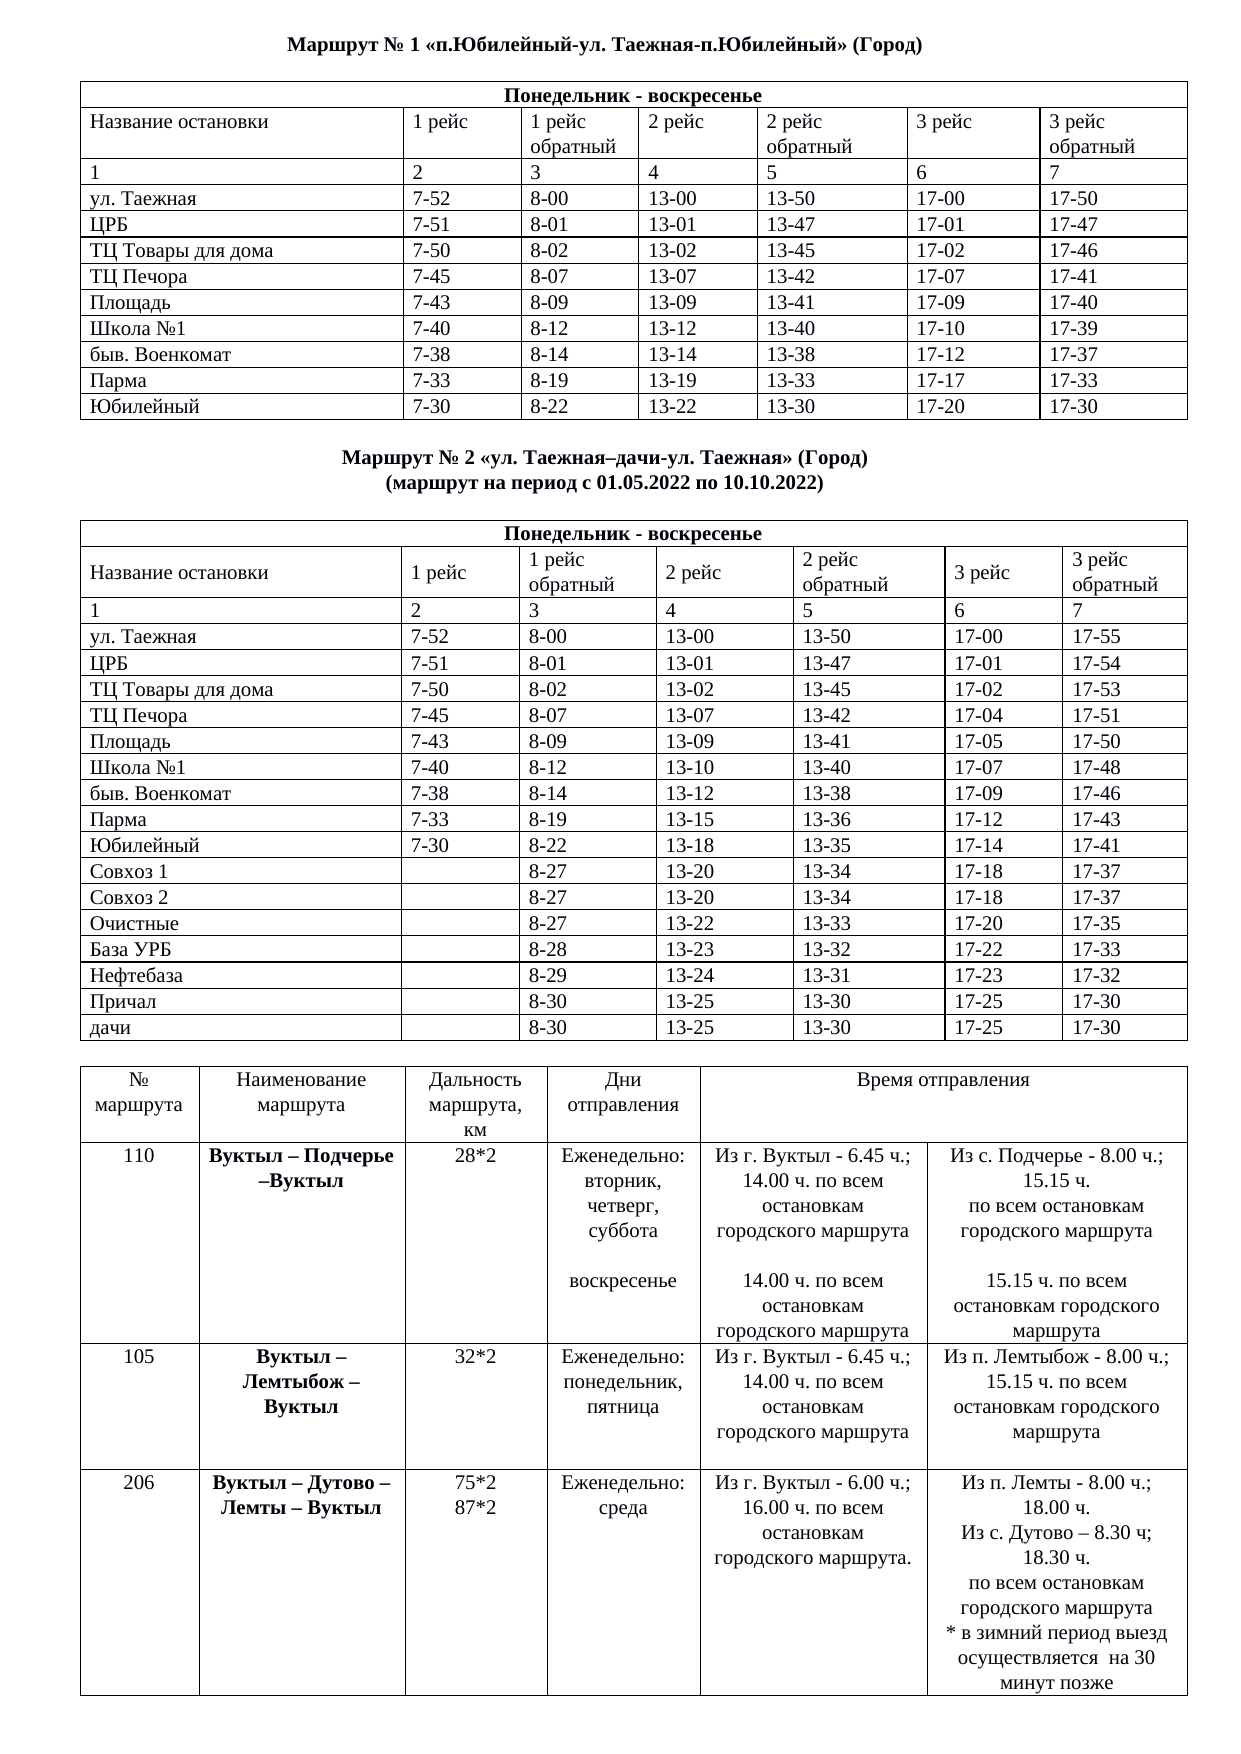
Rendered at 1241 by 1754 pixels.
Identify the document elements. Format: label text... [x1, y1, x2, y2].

table_cell 17-32 [1063, 963, 1187, 987]
table_cell 7-45 [404, 264, 521, 288]
table_cell [402, 884, 519, 909]
table_header Дни отправления [548, 1067, 700, 1142]
table_cell 8-07 [522, 264, 638, 288]
table_cell 7 [1063, 598, 1187, 623]
table_cell 13-38 [758, 342, 907, 367]
table_cell 8-14 [522, 342, 638, 367]
table_cell 17-30 [1063, 989, 1187, 1013]
table_cell 7-38 [404, 342, 521, 367]
table_cell 13-30 [794, 989, 944, 1013]
table_cell Нефтебаза [81, 963, 401, 987]
table_cell 17-54 [1063, 650, 1187, 675]
table_cell 1 рейс [404, 108, 521, 158]
table_cell Школа №1 [81, 316, 403, 341]
table_cell 13-19 [639, 368, 757, 393]
table_cell 17-09 [908, 290, 1039, 314]
table_cell Вуктыл – Дутово – Лемты – Вуктыл [200, 1470, 405, 1695]
table_cell 17-30 [1063, 1015, 1187, 1039]
table_cell 1 рейс [402, 547, 519, 597]
table_cell 28*2 [406, 1143, 547, 1343]
table_cell 13-10 [657, 754, 793, 779]
table_cell 17-37 [1063, 884, 1187, 909]
table_cell [402, 963, 519, 987]
table_cell 13-01 [639, 211, 757, 236]
table_cell ТЦ Товары для дома [81, 238, 403, 262]
table_cell [402, 1015, 519, 1039]
table_cell 17-37 [1063, 858, 1187, 883]
table_cell 8-28 [520, 936, 656, 961]
table_cell 13-18 [657, 832, 793, 857]
table_cell 13-00 [639, 185, 757, 210]
text (маршрут на период с 01.05.2022 по 10.10.2022) [86, 470, 1123, 495]
table_cell 17-41 [1063, 832, 1187, 857]
table_cell 17-33 [1063, 936, 1187, 961]
table_cell 3 рейс [908, 108, 1039, 158]
table_cell Еженедельно: понедельник, пятница [548, 1344, 700, 1469]
table_cell 13-35 [794, 832, 944, 857]
table_cell 8-22 [520, 832, 656, 857]
table_cell ТЦ Печора [81, 264, 403, 288]
table_cell 3 [522, 159, 638, 184]
table_cell 8-00 [522, 185, 638, 210]
table_cell 1 рейс обратный [520, 547, 656, 597]
table_cell Из п. Лемтыбож - 8.00 ч.; 15.15 ч. по всем остановкам городского маршрута [928, 1344, 1187, 1469]
table_cell 2 рейс обратный [794, 547, 944, 597]
table_cell 7-50 [404, 238, 521, 262]
table_cell 8-27 [520, 858, 656, 883]
table_cell Из г. Вуктыл - 6.00 ч.; 16.00 ч. по всем остановкам городского маршрута. [701, 1470, 927, 1695]
table_cell 6 [946, 598, 1062, 623]
table_cell 17-43 [1063, 806, 1187, 831]
table_cell 7-52 [402, 624, 519, 649]
table_cell Парма [81, 368, 403, 393]
table_cell 4 [657, 598, 793, 623]
table_cell 75*2 87*2 [406, 1470, 547, 1695]
table_cell 1 [81, 159, 403, 184]
table_cell 17-10 [908, 316, 1039, 341]
table_cell 17-50 [1041, 185, 1187, 210]
table_header № маршрута [81, 1067, 199, 1142]
table_cell 13-34 [794, 884, 944, 909]
table_header Понедельник - воскресенье [81, 82, 1187, 107]
table_cell 17-48 [1063, 754, 1187, 779]
table_cell 13-22 [639, 394, 757, 419]
table_cell 17-20 [946, 910, 1062, 935]
table_cell Вуктыл – Подчерье –Вуктыл [200, 1143, 405, 1343]
table_cell 17-40 [1041, 290, 1187, 314]
table_cell Парма [81, 806, 401, 831]
table_cell 13-40 [758, 316, 907, 341]
table_cell 17-53 [1063, 676, 1187, 701]
table_cell 13-40 [794, 754, 944, 779]
table_cell 32*2 [406, 1344, 547, 1469]
table_cell 8-00 [520, 624, 656, 649]
table_cell 8-27 [520, 910, 656, 935]
table_cell быв. Военкомат [81, 780, 401, 805]
table_cell 17-02 [946, 676, 1062, 701]
table_header Наименование маршрута [200, 1067, 405, 1142]
table_cell 8-12 [520, 754, 656, 779]
table_cell 13-47 [758, 211, 907, 236]
table_cell [402, 936, 519, 961]
table_cell 17-07 [908, 264, 1039, 288]
table_cell 7-43 [404, 290, 521, 314]
table_cell 4 [639, 159, 757, 184]
table_cell 13-33 [758, 368, 907, 393]
table_cell 13-50 [794, 624, 944, 649]
table_cell 17-22 [946, 936, 1062, 961]
table_cell 13-02 [639, 238, 757, 262]
table_cell 17-20 [908, 394, 1039, 419]
table_cell 8-30 [520, 989, 656, 1013]
table_cell Совхоз 1 [81, 858, 401, 883]
table_cell 13-20 [657, 858, 793, 883]
table_cell Название остановки [81, 547, 401, 597]
table_cell 2 рейс [657, 547, 793, 597]
text Маршрут № 2 «ул. Таежная–дачи-ул. Таежная» (Город) [86, 445, 1123, 470]
table_cell 13-45 [794, 676, 944, 701]
table_cell 8-02 [522, 238, 638, 262]
table_cell 17-12 [908, 342, 1039, 367]
table_cell 17-14 [946, 832, 1062, 857]
table_cell 5 [794, 598, 944, 623]
table_cell 3 рейс [946, 547, 1062, 597]
table_cell 8-09 [520, 728, 656, 753]
table_cell 17-51 [1063, 702, 1187, 727]
table_cell 7-30 [402, 832, 519, 857]
table_cell 8-22 [522, 394, 638, 419]
table_cell 17-17 [908, 368, 1039, 393]
table_cell 17-55 [1063, 624, 1187, 649]
table_cell 7-51 [404, 211, 521, 236]
table_cell Причал [81, 989, 401, 1013]
table_cell 17-41 [1041, 264, 1187, 288]
table_cell 13-50 [758, 185, 907, 210]
table_cell Школа №1 [81, 754, 401, 779]
table_cell Из г. Вуктыл - 6.45 ч.; 14.00 ч. по всем остановкам городского маршрута 14.00 ч. по всем остановкам городского маршрута [701, 1143, 927, 1343]
table_cell 13-32 [794, 936, 944, 961]
table_cell 13-25 [657, 1015, 793, 1039]
table_cell 13-00 [657, 624, 793, 649]
table_cell 17-33 [1041, 368, 1187, 393]
table_cell 17-46 [1041, 238, 1187, 262]
table_cell 8-01 [522, 211, 638, 236]
table_cell 7-50 [402, 676, 519, 701]
table_cell Название остановки [81, 108, 403, 158]
table_cell Из с. Подчерье - 8.00 ч.; 15.15 ч. по всем остановкам городского маршрута 15.15 ч. по всем остановкам городского маршрута [928, 1143, 1187, 1343]
table_cell 13-41 [758, 290, 907, 314]
table_cell 3 рейс обратный [1063, 547, 1187, 597]
table_cell быв. Военкомат [81, 342, 403, 367]
table_cell Площадь [81, 290, 403, 314]
table_cell 13-45 [758, 238, 907, 262]
table_cell 13-09 [639, 290, 757, 314]
table_cell 13-24 [657, 963, 793, 987]
table_cell 17-47 [1041, 211, 1187, 236]
table_cell 105 [81, 1344, 199, 1469]
text Маршрут № 1 «п.Юбилейный-ул. Таежная-п.Юбилейный» (Город) [86, 31, 1123, 56]
table_cell 7-40 [402, 754, 519, 779]
table_cell 2 рейс обратный [758, 108, 907, 158]
table_cell 17-12 [946, 806, 1062, 831]
table_cell 3 рейс обратный [1041, 108, 1187, 158]
table_cell 7-45 [402, 702, 519, 727]
table_cell 7-40 [404, 316, 521, 341]
table_cell 7-33 [404, 368, 521, 393]
table_cell 8-07 [520, 702, 656, 727]
table_cell ТЦ Печора [81, 702, 401, 727]
table_cell 17-25 [946, 1015, 1062, 1039]
table_cell 17-37 [1041, 342, 1187, 367]
table_cell 8-01 [520, 650, 656, 675]
table_cell 206 [81, 1470, 199, 1695]
table_cell 13-36 [794, 806, 944, 831]
table_cell 2 рейс [639, 108, 757, 158]
table_cell 7-33 [402, 806, 519, 831]
table_cell 7-51 [402, 650, 519, 675]
table_cell 13-42 [758, 264, 907, 288]
table_cell дачи [81, 1015, 401, 1039]
table_cell 13-22 [657, 910, 793, 935]
table_cell Из г. Вуктыл - 6.45 ч.; 14.00 ч. по всем остановкам городского маршрута [701, 1344, 927, 1469]
table_cell 1 [81, 598, 401, 623]
table_cell 17-07 [946, 754, 1062, 779]
table_cell ул. Таежная [81, 185, 403, 210]
table_cell 3 [520, 598, 656, 623]
table_cell 13-20 [657, 884, 793, 909]
table_cell 13-33 [794, 910, 944, 935]
table_cell Совхоз 2 [81, 884, 401, 909]
table_cell 7-38 [402, 780, 519, 805]
table_cell 13-30 [794, 1015, 944, 1039]
table_cell 8-02 [520, 676, 656, 701]
table_cell Юбилейный [81, 394, 403, 419]
table_cell 17-09 [946, 780, 1062, 805]
table_cell 13-14 [639, 342, 757, 367]
table_cell ЦРБ [81, 211, 403, 236]
table_cell 17-18 [946, 858, 1062, 883]
table_cell 13-41 [794, 728, 944, 753]
table_cell База УРБ [81, 936, 401, 961]
table_cell 17-02 [908, 238, 1039, 262]
table_cell 17-01 [908, 211, 1039, 236]
table_cell 8-30 [520, 1015, 656, 1039]
table_cell 2 [404, 159, 521, 184]
table_cell 13-23 [657, 936, 793, 961]
table_cell Юбилейный [81, 832, 401, 857]
table_cell Площадь [81, 728, 401, 753]
table_cell ТЦ Товары для дома [81, 676, 401, 701]
table_cell 13-02 [657, 676, 793, 701]
table_cell [402, 910, 519, 935]
table_cell 110 [81, 1143, 199, 1343]
table_cell 17-46 [1063, 780, 1187, 805]
table_cell 1 рейс обратный [522, 108, 638, 158]
table_cell 5 [758, 159, 907, 184]
table_cell 17-25 [946, 989, 1062, 1013]
table_cell 8-19 [520, 806, 656, 831]
table_cell 13-09 [657, 728, 793, 753]
table_cell 13-34 [794, 858, 944, 883]
table_header Дальность маршрута, км [406, 1067, 547, 1142]
table_cell Из п. Лемты - 8.00 ч.; 18.00 ч. Из с. Дутово – 8.30 ч; 18.30 ч. по всем остановкам городского маршрута * в зимний период выезд осуществляется на 30 минут позже [928, 1470, 1187, 1695]
table_cell [402, 858, 519, 883]
table_cell 13-31 [794, 963, 944, 987]
table_cell 17-01 [946, 650, 1062, 675]
table_cell ЦРБ [81, 650, 401, 675]
table_cell 7-43 [402, 728, 519, 753]
table_cell 17-18 [946, 884, 1062, 909]
table_cell 13-25 [657, 989, 793, 1013]
table_cell 13-12 [639, 316, 757, 341]
table_cell Еженедельно: среда [548, 1470, 700, 1695]
table_cell 17-00 [908, 185, 1039, 210]
table_cell 7-30 [404, 394, 521, 419]
table_cell Вуктыл – Лемтыбож –Вуктыл [200, 1344, 405, 1469]
table_cell ул. Таежная [81, 624, 401, 649]
table_cell 7-52 [404, 185, 521, 210]
table_cell 13-15 [657, 806, 793, 831]
table_cell [402, 989, 519, 1013]
table_cell 17-50 [1063, 728, 1187, 753]
table_cell 13-12 [657, 780, 793, 805]
table_cell 8-27 [520, 884, 656, 909]
table_cell 13-47 [794, 650, 944, 675]
table_cell 13-38 [794, 780, 944, 805]
table_cell 8-14 [520, 780, 656, 805]
table_cell 6 [908, 159, 1039, 184]
table_cell 13-30 [758, 394, 907, 419]
table_cell 13-01 [657, 650, 793, 675]
table_cell 17-04 [946, 702, 1062, 727]
table_header Время отправления [701, 1067, 1187, 1142]
table_cell 17-39 [1041, 316, 1187, 341]
table_cell Еженедельно: вторник, четверг, суббота воскресенье [548, 1143, 700, 1343]
table_cell 13-07 [657, 702, 793, 727]
table_cell 17-23 [946, 963, 1062, 987]
table_cell 17-35 [1063, 910, 1187, 935]
table_cell Очистные [81, 910, 401, 935]
table_cell 17-00 [946, 624, 1062, 649]
table_cell 13-07 [639, 264, 757, 288]
table_cell 13-42 [794, 702, 944, 727]
table_cell 17-30 [1041, 394, 1187, 419]
table_cell 17-05 [946, 728, 1062, 753]
table_cell 8-09 [522, 290, 638, 314]
table_cell 8-19 [522, 368, 638, 393]
table_cell 8-12 [522, 316, 638, 341]
table_cell 7 [1041, 159, 1187, 184]
table_cell 8-29 [520, 963, 656, 987]
table_cell 2 [402, 598, 519, 623]
table_header Понедельник - воскресенье [81, 521, 1187, 546]
